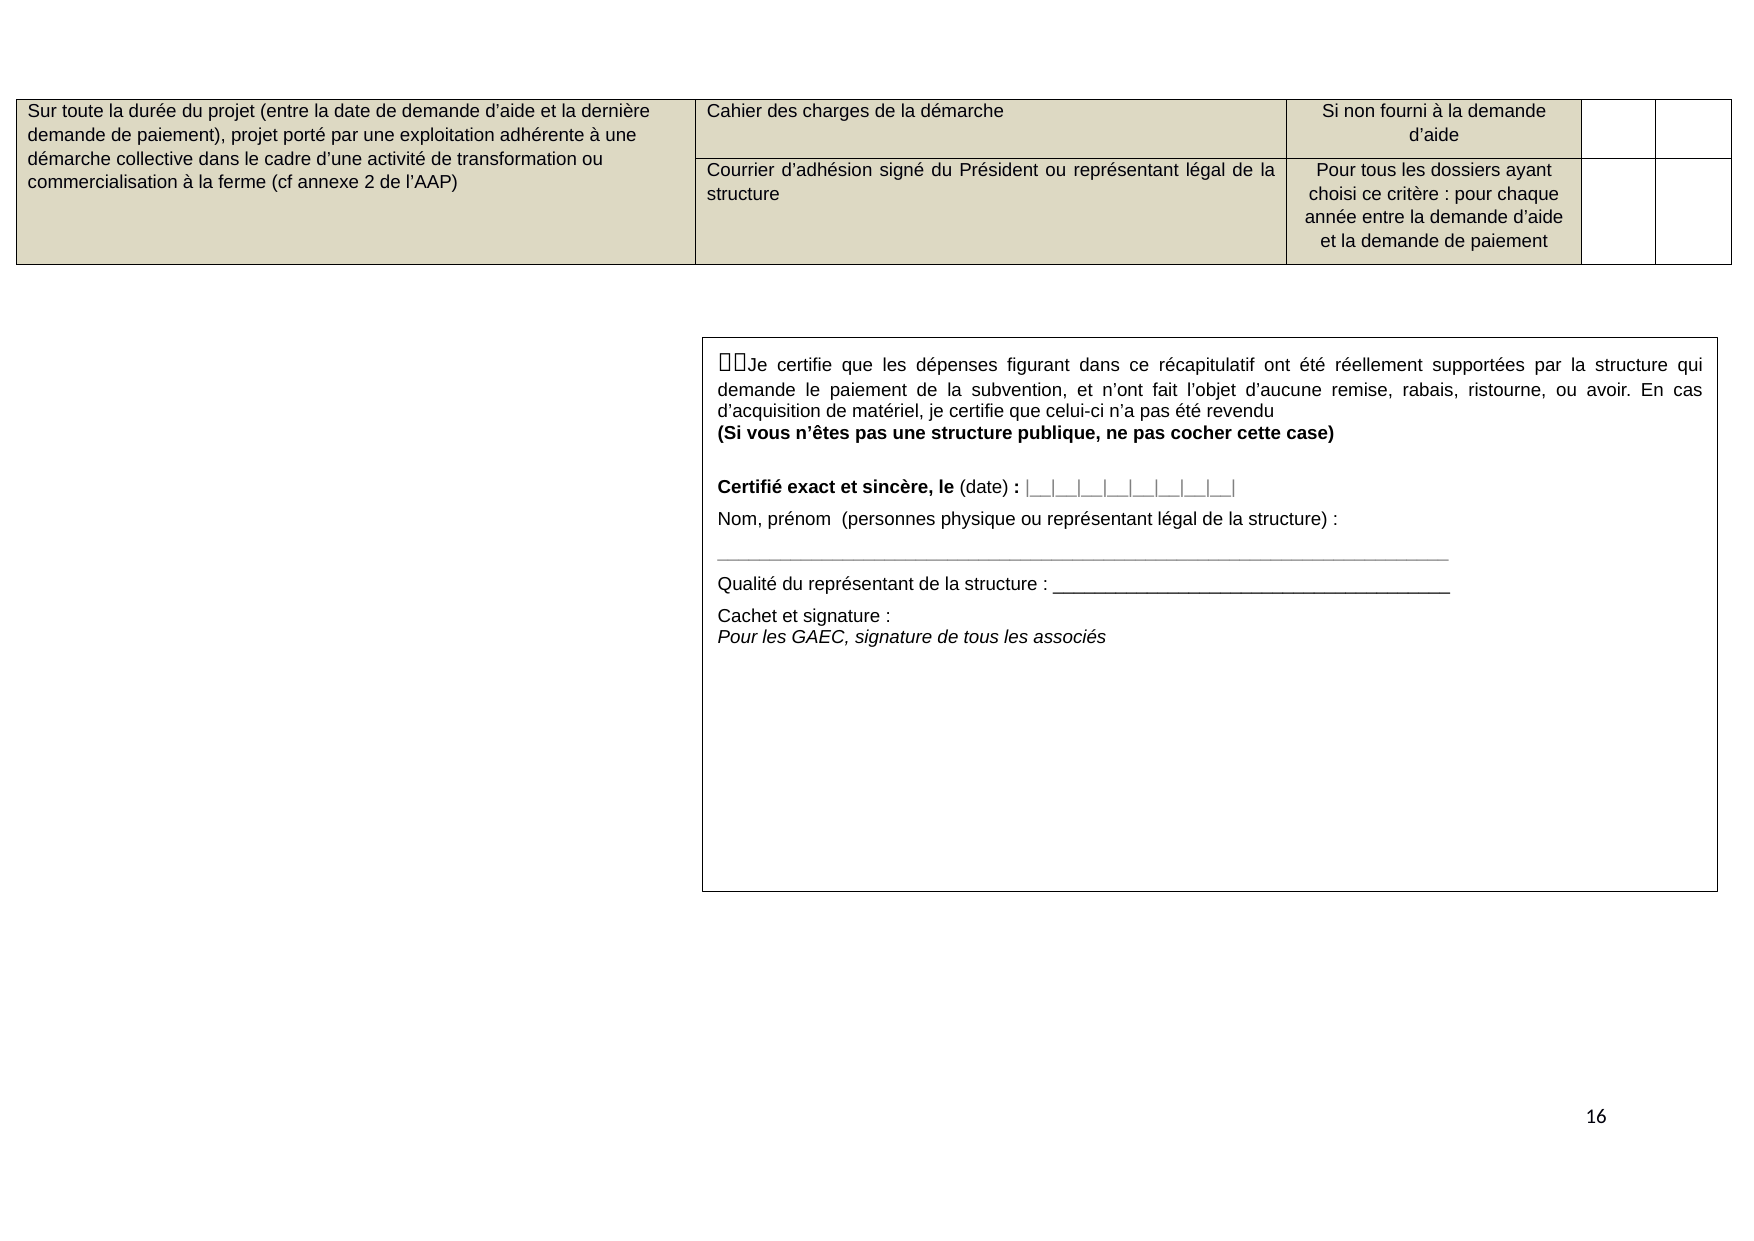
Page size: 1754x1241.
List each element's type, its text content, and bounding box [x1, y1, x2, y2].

table_cell Sur toute la durée du projet (entre la date de demande d’aide et la dernière demande de paiement), projet porté par une exploitation adhérente à une démarche collective dans le cadre d’une activité de transformation ou commercialisation à la ferme (cf annexe 2 de l’AAP) [17, 100, 695, 264]
table_cell Courrier d’adhésion signé du Président ou représentant légal de la structure [696, 159, 1286, 264]
table_cell Si non fourni à la demande d’aide [1287, 100, 1581, 158]
table_cell Cahier des charges de la démarche [696, 100, 1286, 158]
table_cell Pour tous les dossiers ayant choisi ce critère : pour chaque année entre la demande d’aide et la demande de paiement [1287, 159, 1581, 264]
table_cell [1582, 100, 1655, 158]
table_cell [1582, 159, 1655, 264]
table_cell [1656, 159, 1731, 264]
table_cell [1656, 100, 1731, 158]
